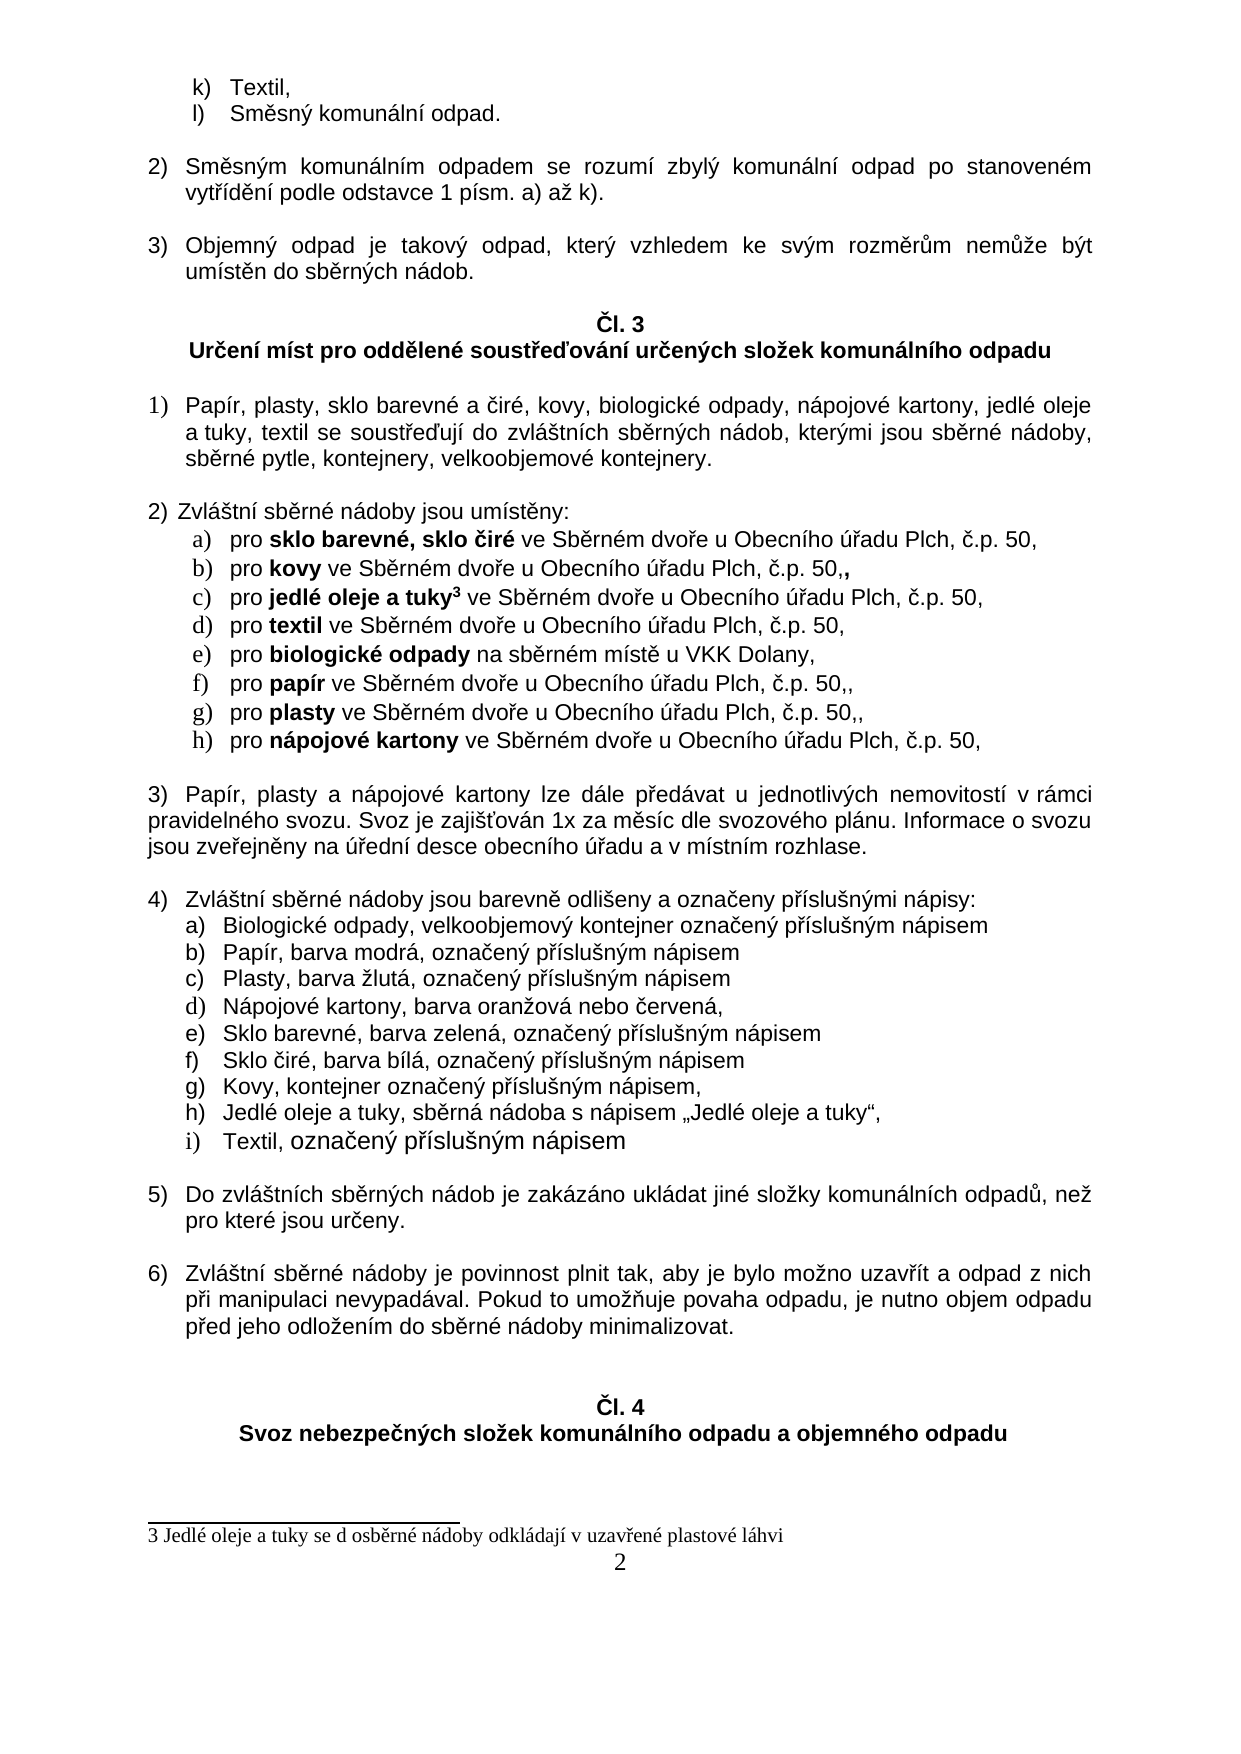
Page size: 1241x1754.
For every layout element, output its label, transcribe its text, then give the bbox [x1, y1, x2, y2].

list pro nápojové kartony ve Sběrném dvoře u Obecního úřadu Plch, č.p. 50, [192, 726, 1092, 754]
list Nápojové kartony, barva oranžová nebo červená, [185, 991, 1092, 1020]
list Zvláštní sběrné nádoby jsou barevně odlišeny a označeny příslušnými nápisy: [148, 886, 1092, 912]
list Textil, [192, 74, 1092, 100]
list pro sklo barevné, sklo čiré ve Sběrném dvoře u Obecního úřadu Plch, č.p. 50, [192, 524, 1092, 553]
list Papír, barva modrá, označený příslušným nápisem [185, 939, 1092, 965]
subtitle Čl. 4 [148, 1394, 1092, 1420]
list Do zvláštních sběrných nádob je zakázáno ukládat jiné složky komunálních odpadů, než pro které jsou určeny. [148, 1181, 1092, 1233]
list Biologické odpady, velkoobjemový kontejner označený příslušným nápisem [185, 912, 1092, 939]
list Jedlé oleje a tuky, sběrná nádoba s nápisem „Jedlé oleje a tuky“, [185, 1099, 1092, 1126]
list Sklo čiré, barva bílá, označený příslušným nápisem [185, 1047, 1092, 1073]
list Směsný komunální odpad. [192, 100, 1092, 127]
list pro jedlé oleje a tuky ve Sběrném dvoře u Obecního úřadu Plch, č.p. 50, [192, 582, 1092, 611]
list Kovy, kontejner označený příslušným nápisem, [185, 1073, 1092, 1099]
list Plasty, barva žlutá, označený příslušným nápisem [185, 965, 1092, 991]
list pro textil ve Sběrném dvoře u Obecního úřadu Plch, č.p. 50, [192, 611, 1092, 639]
list Sklo barevné, barva zelená, označený příslušným nápisem [185, 1020, 1092, 1047]
list Objemný odpad je takový odpad, který vzhledem ke svým rozměrům nemůže být umístěn do sběrných nádob. [148, 232, 1092, 285]
list Papír, plasty, sklo barevné a čiré, kovy, biologické odpady, nápojové kartony, jedlé oleje a tuky, textil se soustřeďují do zvláštních sběrných nádob, kterými jsou sběrné nádoby, sběrné pytle, kontejnery, velkoobjemové kontejnery. [148, 390, 1092, 472]
list Zvláštní sběrné nádoby jsou umístěny: [148, 498, 1092, 524]
list Směsným komunálním odpadem se rozumí zbylý komunální odpad po stanoveném vytřídění podle odstavce 1 písm. a) až k). [148, 153, 1092, 206]
list Textil, označený příslušným nápisem [185, 1126, 1092, 1154]
list Papír, plasty a nápojové kartony lze dále předávat u jednotlivých nemovitostí v rámci pravidelného svozu. Svoz je zajišťován 1x za měsíc dle svozového plánu. Informace o svozu jsou zveřejněny na úřední desce obecního úřadu a v místním rozhlase. [148, 781, 1092, 860]
text Čl. 3 [148, 311, 1092, 337]
list pro papír ve Sběrném dvoře u Obecního úřadu Plch, č.p. 50,, [192, 668, 1092, 697]
list Zvláštní sběrné nádoby je povinnost plnit tak, aby je bylo možno uzavřít a odpad z nich při manipulaci nevypadával. Pokud to umožňuje povaha odpadu, je nutno objem odpadu před jeho odložením do sběrné nádoby minimalizovat. [148, 1260, 1092, 1339]
list pro biologické odpady na sběrném místě u VKK Dolany, [192, 639, 1092, 668]
list pro plasty ve Sběrném dvoře u Obecního úřadu Plch, č.p. 50,, [192, 697, 1092, 726]
list pro kovy ve Sběrném dvoře u Obecního úřadu Plch, č.p. 50,, [192, 553, 1092, 582]
subtitle Svoz nebezpečných složek komunálního odpadu a objemného odpadu [148, 1420, 1092, 1447]
list Jedlé oleje a tuky se d osběrné nádoby odkládají v uzavřené plastové láhvi [148, 1523, 1092, 1547]
text Určení míst pro oddělené soustřeďování určených složek komunálního odpadu [148, 337, 1092, 364]
